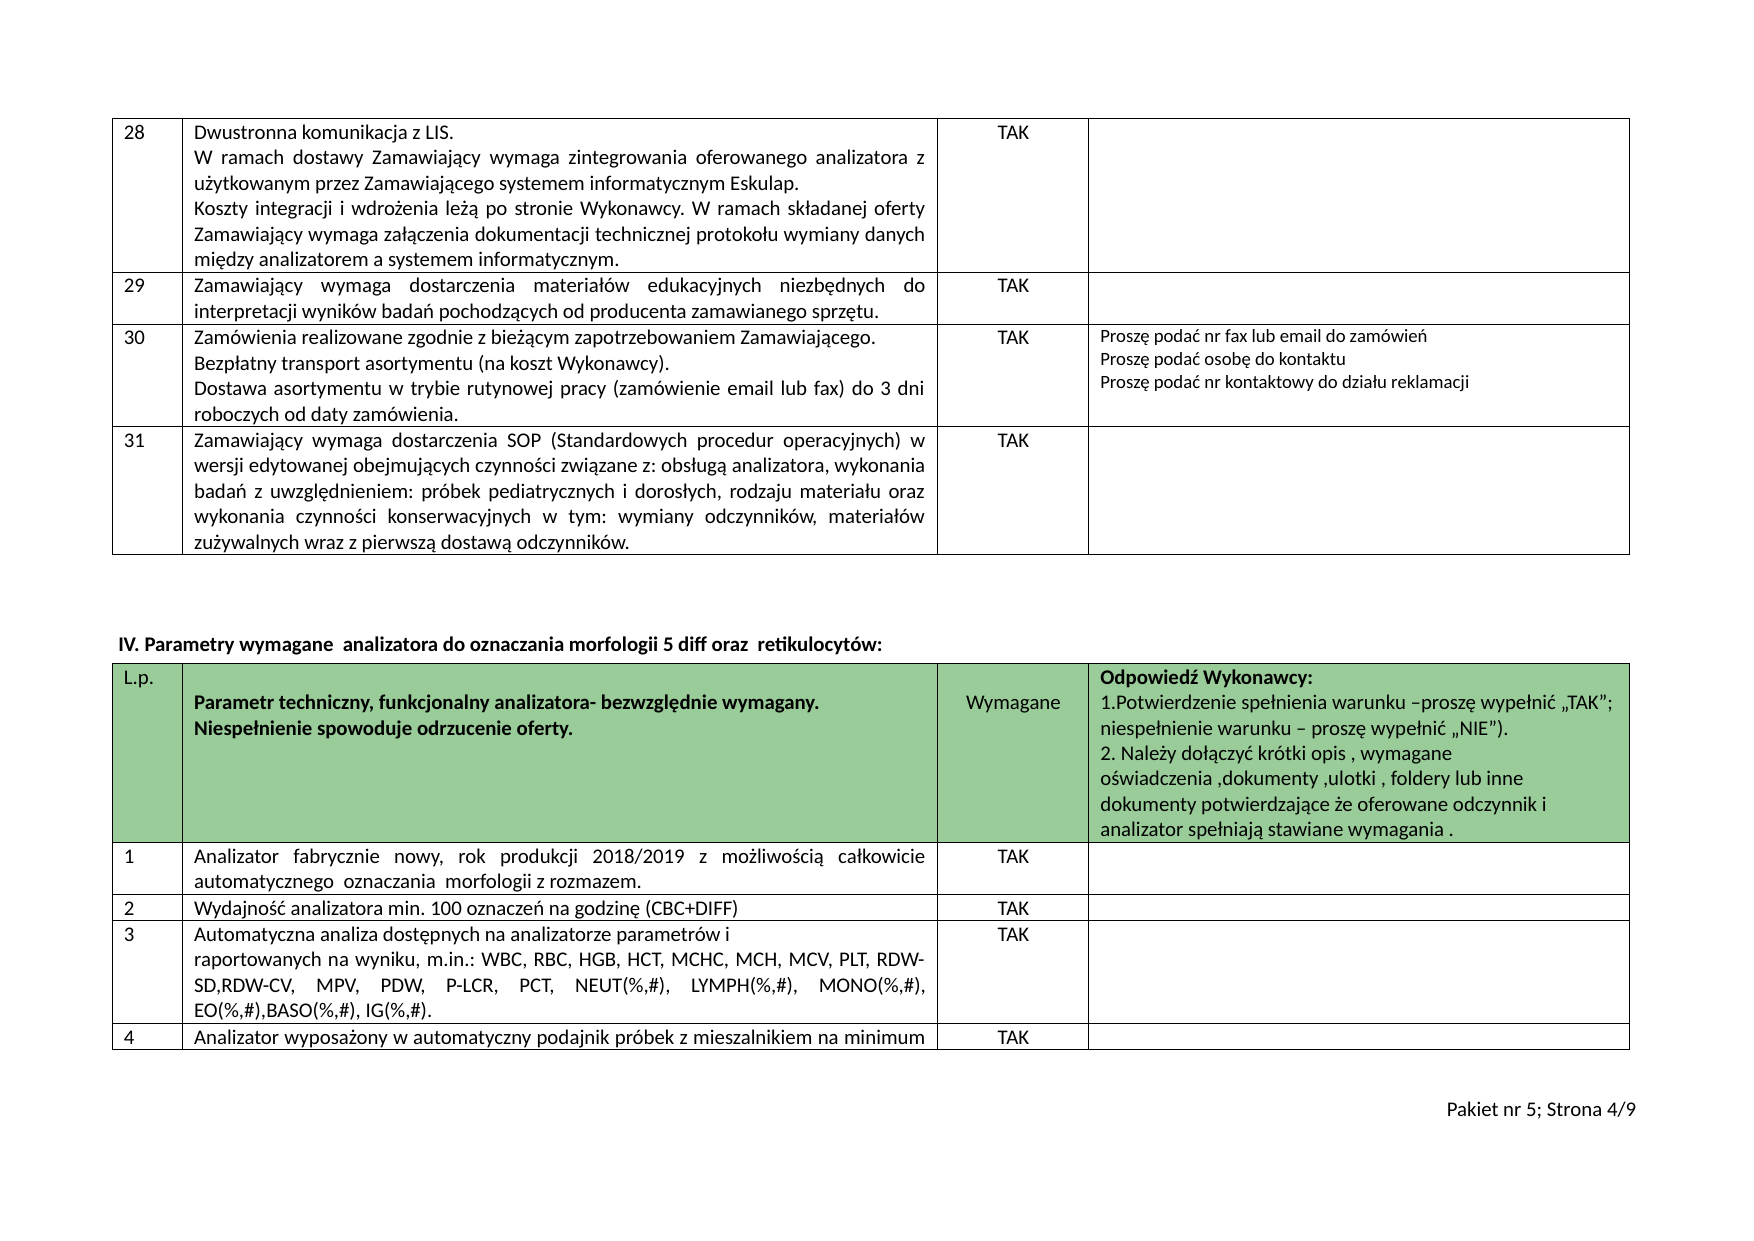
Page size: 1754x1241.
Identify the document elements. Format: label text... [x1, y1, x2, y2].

table_cell Zamawiający wymaga dostarczenia SOP (Standardowych procedur operacyjnych) w wersji edytowanej obejmujących czynności związane z: obsługą analizatora, wykonania badań z uwzględnieniem: próbek pediatrycznych i dorosłych, rodzaju materiału oraz wykonania czynności konserwacyjnych w tym: wymiany odczynników, materiałów zużywalnych wraz z pierwszą dostawą odczynników. [183, 427, 937, 554]
table_cell 4 [113, 1024, 182, 1049]
table_cell TAK [938, 427, 1088, 554]
table_cell TAK [938, 119, 1088, 272]
table_cell 29 [113, 273, 182, 323]
table_cell Proszę podać nr fax lub email do zamówień Proszę podać osobę do kontaktu Proszę podać nr kontaktowy do działu reklamacji [1089, 325, 1629, 426]
table_cell 3 [113, 921, 182, 1023]
table_header Parametr techniczny, funkcjonalny analizatora- bezwzględnie wymagany. Niespełnienie spowoduje odrzucenie oferty. [183, 664, 937, 842]
table_header Odpowiedź Wykonawcy: 1.Potwierdzenie spełnienia warunku –proszę wypełnić „TAK”; niespełnienie warunku – proszę wypełnić „NIE”). 2. Należy dołączyć krótki opis , wymagane oświadczenia ,dokumenty ,ulotki , foldery lub inne dokumenty potwierdzające że oferowane odczynnik i analizator spełniają stawiane wymagania . [1089, 664, 1629, 842]
table_cell TAK [938, 325, 1088, 426]
table_cell [1089, 119, 1629, 272]
table_cell 2 [113, 895, 182, 920]
table_cell 30 [113, 325, 182, 426]
table_cell 1 [113, 843, 182, 894]
table_cell TAK [938, 921, 1088, 1023]
table_cell 31 [113, 427, 182, 554]
table_cell TAK [938, 1024, 1088, 1049]
table_header Wymagane [938, 664, 1088, 842]
table_cell TAK [938, 895, 1088, 920]
table_cell Analizator wyposażony w automatyczny podajnik próbek z mieszalnikiem na minimum [183, 1024, 937, 1049]
table_cell Analizator fabrycznie nowy, rok produkcji 2018/2019 z możliwością całkowicie automatycznego oznaczania morfologii z rozmazem. [183, 843, 937, 894]
table_cell [1089, 921, 1629, 1023]
table_cell Zamówienia realizowane zgodnie z bieżącym zapotrzebowaniem Zamawiającego. Bezpłatny transport asortymentu (na koszt Wykonawcy). Dostawa asortymentu w trybie rutynowej pracy (zamówienie email lub fax) do 3 dni roboczych od daty zamówienia. [183, 325, 937, 426]
table_cell 28 [113, 119, 182, 272]
table_cell Wydajność analizatora min. 100 oznaczeń na godzinę (CBC+DIFF) [183, 895, 937, 920]
table_cell TAK [938, 273, 1088, 323]
table_cell [1089, 843, 1629, 894]
table_cell [1089, 273, 1629, 323]
table_cell Zamawiający wymaga dostarczenia materiałów edukacyjnych niezbędnych do interpretacji wyników badań pochodzących od producenta zamawianego sprzętu. [183, 273, 937, 323]
table_header L.p. [113, 664, 182, 842]
table_cell [1089, 427, 1629, 554]
table_cell TAK [938, 843, 1088, 894]
table_cell Dwustronna komunikacja z LIS. W ramach dostawy Zamawiający wymaga zintegrowania oferowanego analizatora z użytkowanym przez Zamawiającego systemem informatycznym Eskulap. Koszty integracji i wdrożenia leżą po stronie Wykonawcy. W ramach składanej oferty Zamawiający wymaga załączenia dokumentacji technicznej protokołu wymiany danych między analizatorem a systemem informatycznym. [183, 119, 937, 272]
table_cell Automatyczna analiza dostępnych na analizatorze parametrów i raportowanych na wyniku, m.in.: WBC, RBC, HGB, HCT, MCHC, MCH, MCV, PLT, RDW-SD,RDW-CV, MPV, PDW, P-LCR, PCT, NEUT(%,#), LYMPH(%,#), MONO(%,#), EO(%,#),BASO(%,#), IG(%,#). [183, 921, 937, 1023]
subtitle IV. Parametry wymagane analizatora do oznaczania morfologii 5 diff oraz retikulocytów: [118, 631, 1636, 657]
table_cell [1089, 895, 1629, 920]
table_cell [1089, 1024, 1629, 1049]
